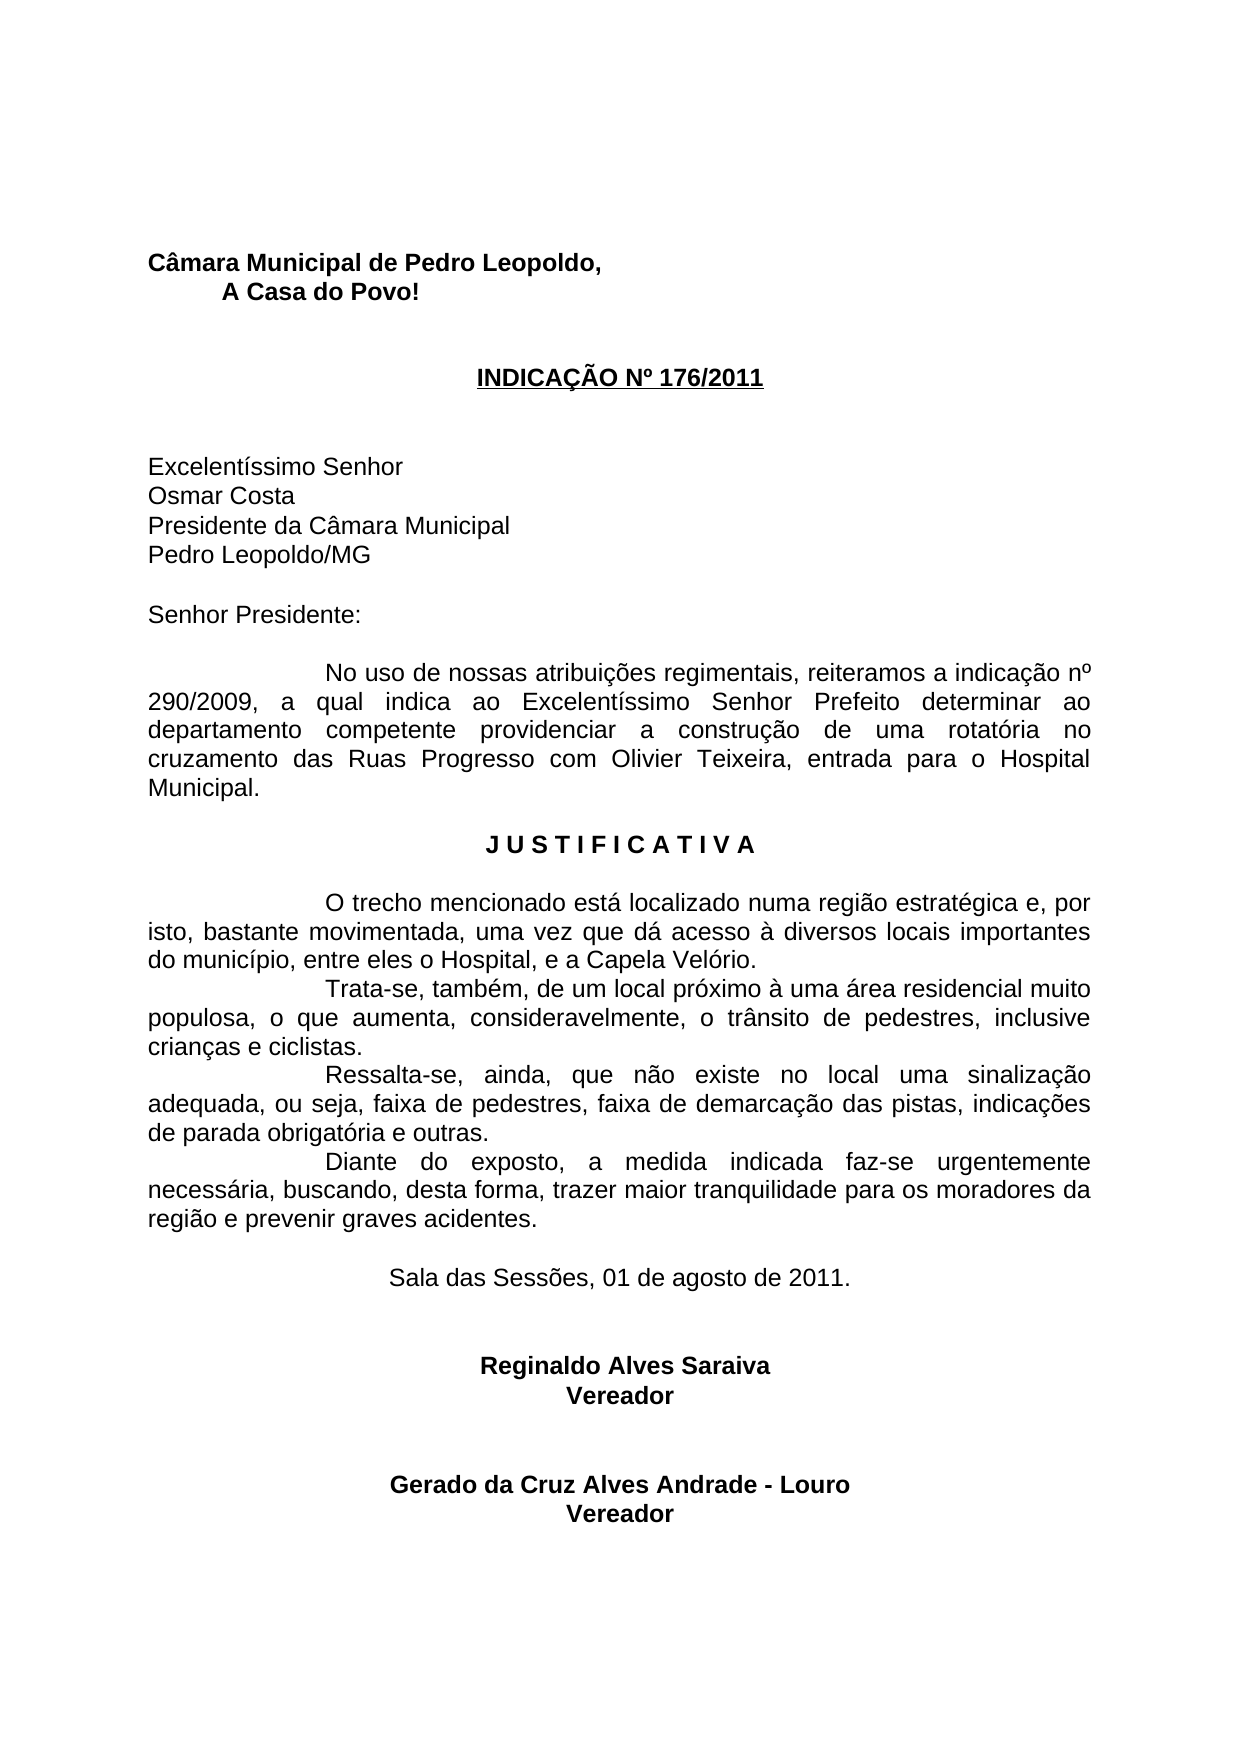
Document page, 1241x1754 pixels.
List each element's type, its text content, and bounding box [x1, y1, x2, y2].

text J U S T I F I C A T I V A [148, 831, 1092, 859]
text Trata-se, também, de um local próximo à uma área residencial muito populosa, o que aumenta, consideravelmente, o trânsito de pedestres, inclusive crianças e ciclistas. [148, 974, 1092, 1061]
text No uso de nossas atribuições regimentais, reiteramos a indicação nº 290/2009, a qual indica ao Excelentíssimo Senhor Prefeito determinar ao departamento competente providenciar a construção de uma rotatória no cruzamento das Ruas Progresso com Olivier Teixeira, entrada para o Hospital Municipal. [148, 658, 1092, 802]
text Presidente da Câmara Municipal [148, 510, 1092, 540]
text Vereador [148, 1380, 1092, 1410]
text Diante do exposto, a medida indicada faz-se urgentemente necessária, buscando, desta forma, trazer maior tranquilidade para os moradores da região e prevenir graves acidentes. [148, 1147, 1092, 1233]
text Vereador [148, 1498, 1092, 1528]
text Sala das Sessões, 01 de agosto de 2011. [148, 1262, 1092, 1291]
table_header Reginaldo Alves Saraiva [147, 1351, 1103, 1380]
text Senhor Presidente: [148, 599, 1092, 628]
text Câmara Municipal de Pedro Leopoldo, [148, 248, 1092, 277]
table_cell [147, 1321, 1103, 1351]
text Excelentíssimo Senhor [148, 451, 1092, 481]
text Ressalta-se, ainda, que não existe no local uma sinalização adequada, ou seja, faixa de pedestres, faixa de demarcação das pistas, indicações de parada obrigatória e outras. [148, 1061, 1092, 1147]
text Gerado da Cruz Alves Andrade - Louro [148, 1469, 1092, 1498]
text A Casa do Povo! [148, 277, 1092, 306]
text Osmar Costa [148, 481, 1092, 510]
text Pedro Leopoldo/MG [148, 540, 1092, 569]
table_header [147, 1291, 1103, 1321]
text INDICAÇÃO Nº 176/2011 [148, 363, 1092, 392]
text O trecho mencionado está localizado numa região estratégica e, por isto, bastante movimentada, uma vez que dá acesso à diversos locais importantes do município, entre eles o Hospital, e a Capela Velório. [148, 888, 1092, 974]
